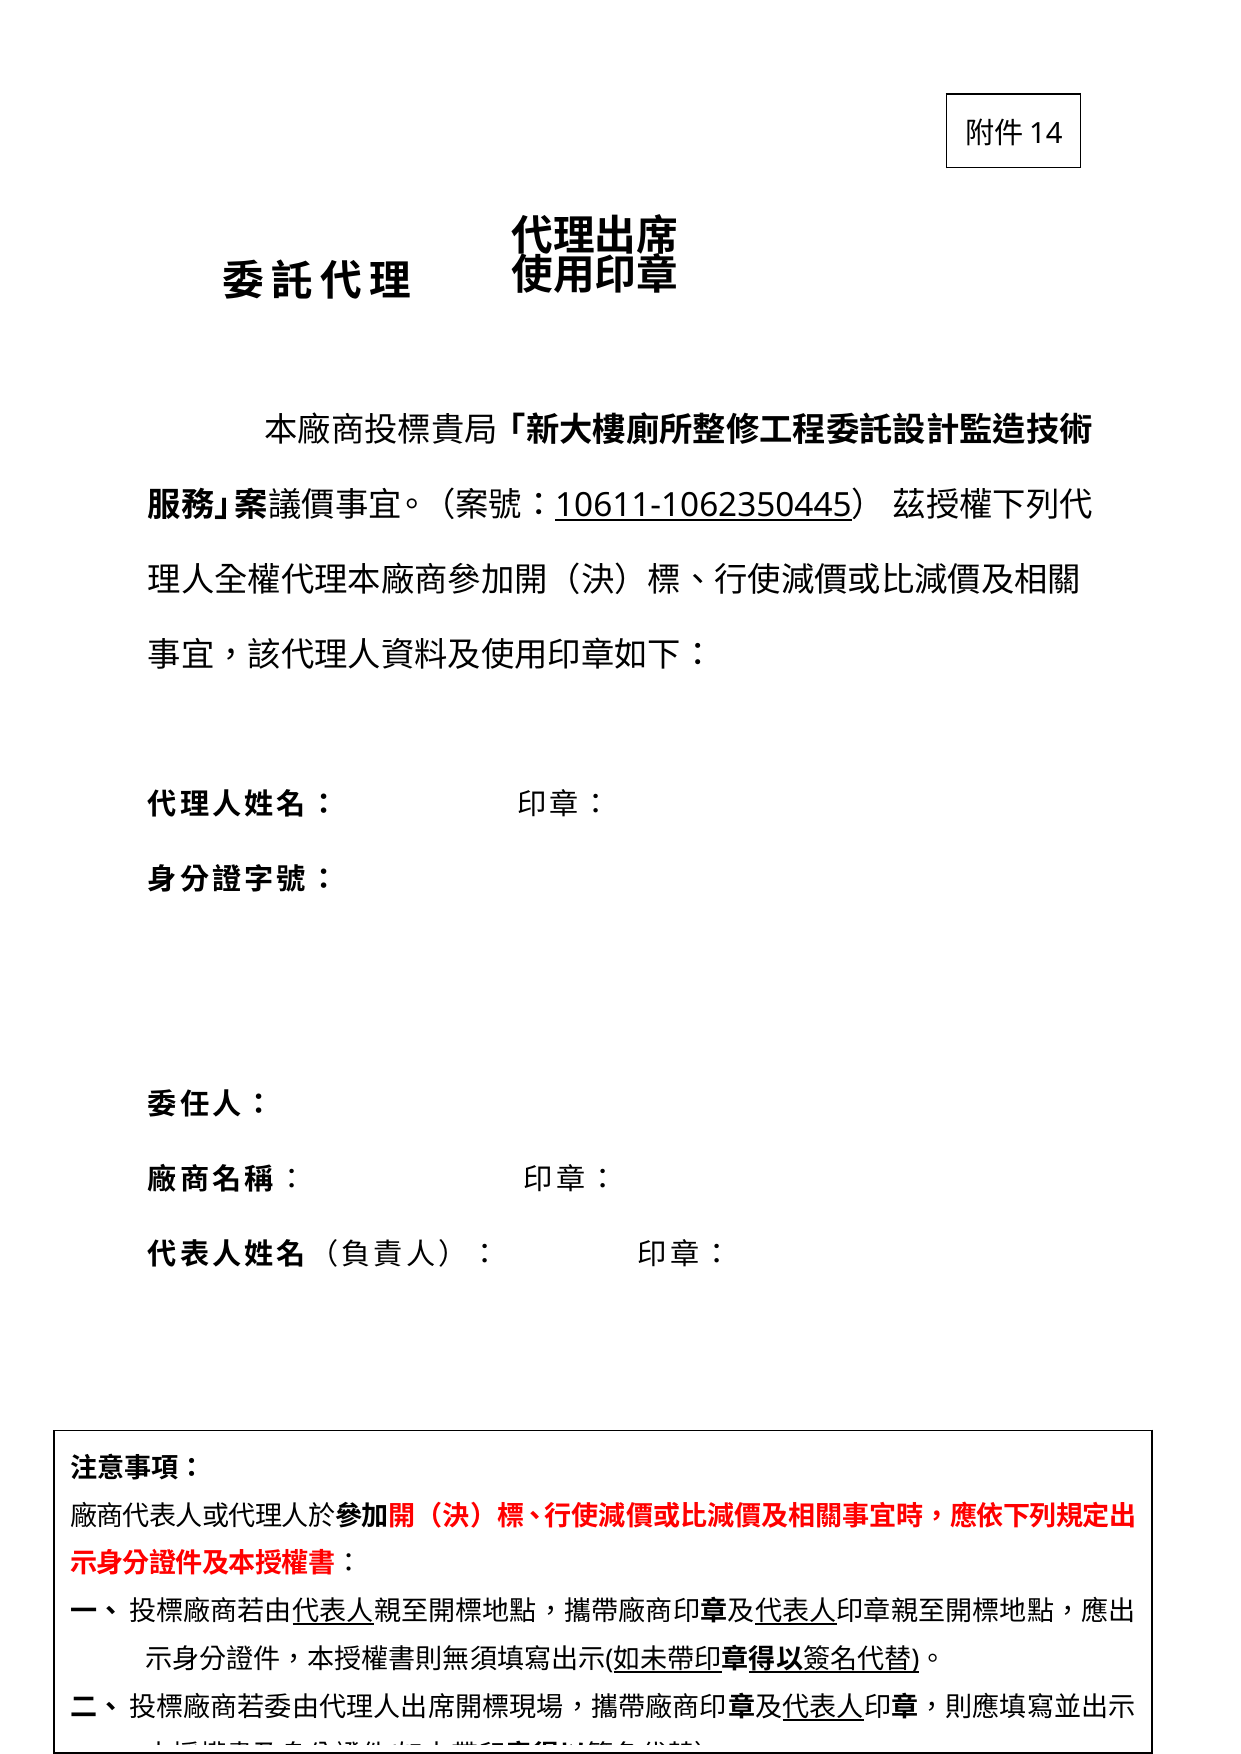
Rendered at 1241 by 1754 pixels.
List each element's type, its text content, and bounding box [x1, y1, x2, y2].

text 代表人姓名（負責人）： 印章： [148, 1214, 1092, 1289]
text 代理出席 [617, 218, 625, 228]
list 投標廠商若由代表人親至開標地點，攜帶廠商印章及代表人印章親至開標地點，應出示身分證件，本授權書則無須填寫出示(如未帶印章得以簽名代替)。 [70, 1582, 1136, 1678]
text 代理出席 [524, 218, 693, 258]
text 委託代理 授權書 [148, 211, 1092, 329]
text 身分證字號： [148, 839, 1092, 914]
text 委任人： [148, 1064, 1092, 1139]
text 代理人姓名： 印章： [148, 764, 1092, 839]
text 附件14 [962, 109, 1065, 152]
text 使用印章 [511, 258, 693, 298]
text 本廠商投標貴局「新大樓廁所整修工程委託設計監造技術服務」案議價事宜。（案號：10611-1062350445） 茲授權下列代理人全權代理本廠商參加開（決）標、行使減價或比減價及相關事宜，該代理人資料及使用印章如下： [148, 389, 1092, 689]
text 廠商名稱： 印章： [148, 1139, 1092, 1214]
text 代理出席 [511, 218, 521, 258]
list 投標廠商若委由代理人出席開標現場，攜帶廠商印章及代表人印章，則應填寫並出示本授權書及身分證件(如未帶印章得以簽名代替）。 [70, 1678, 1136, 1745]
text 注意事項： [70, 1439, 1136, 1487]
text 廠商代表人或代理人於參加開（決）標、行使減價或比減價及相關事宜時，應依下列規定出示身分證件及本授權書： [70, 1487, 1136, 1582]
